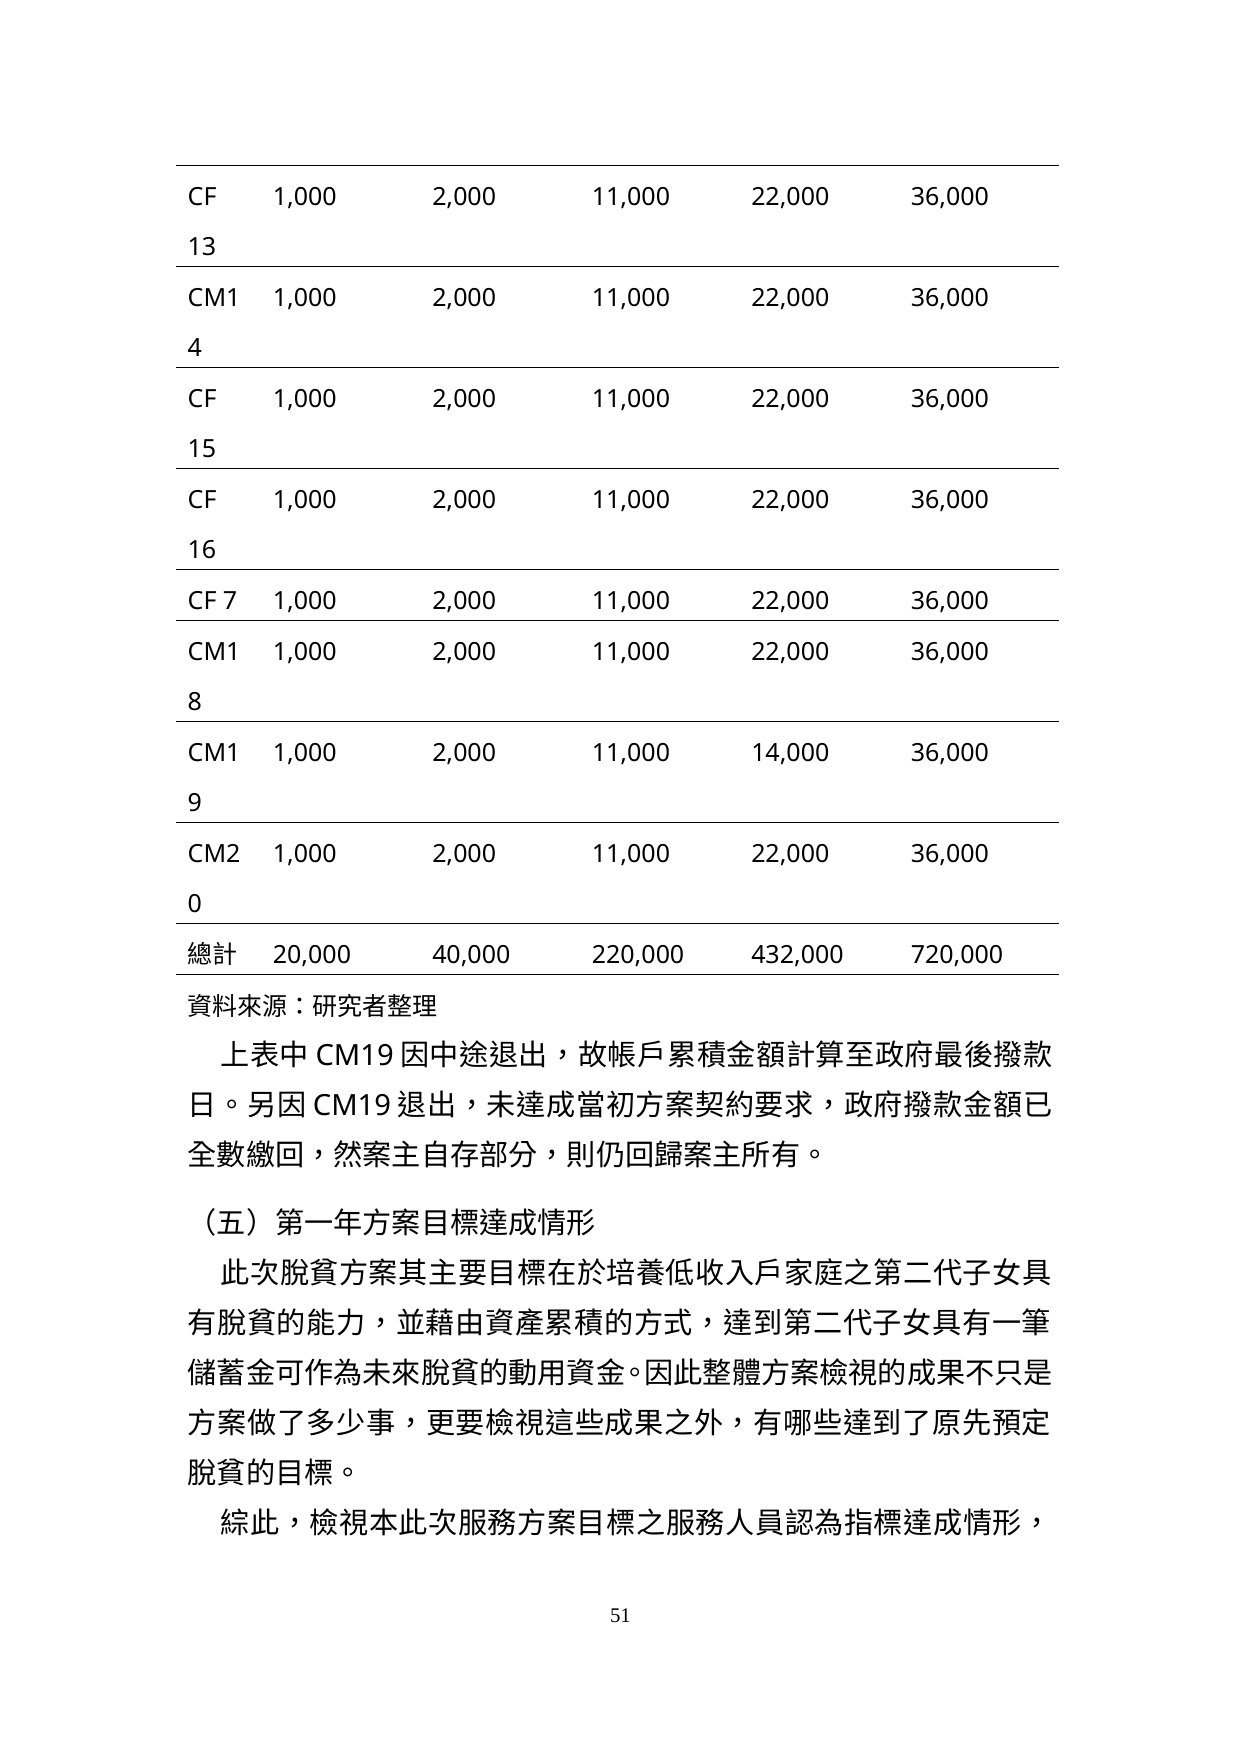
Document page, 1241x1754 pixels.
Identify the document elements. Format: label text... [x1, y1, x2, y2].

table_cell 22,000 [740, 570, 899, 620]
table_cell 36,000 [899, 368, 1059, 468]
table_cell 220,000 [580, 924, 740, 974]
table_cell 2,000 [421, 469, 580, 569]
table_cell 1,000 [261, 166, 421, 266]
table_cell CM18 [176, 621, 261, 721]
table_cell 36,000 [899, 722, 1059, 822]
table_cell 11,000 [580, 621, 740, 721]
table_cell 2,000 [421, 722, 580, 822]
table_cell 22,000 [740, 621, 899, 721]
text 此次脫貧方案其主要目標在於培養低收入戶家庭之第二代子女具有脫貧的能力，並藉由資產累積的方式，達到第二代子女具有一筆儲蓄金可作為未來脫貧的動用資金。因此整體方案檢視的成果不只是方案做了多少事，更要檢視這些成果之外，有哪些達到了原先預定脫貧的目標。 [187, 1244, 1053, 1494]
table_cell 1,000 [261, 570, 421, 620]
table_cell 11,000 [580, 570, 740, 620]
table_cell 總計 [176, 924, 261, 974]
text 綜此，檢視本此次服務方案目標之服務人員認為指標達成情形， [187, 1494, 1053, 1544]
table_cell 2,000 [421, 267, 580, 367]
table_cell CM14 [176, 267, 261, 367]
table_cell 1,000 [261, 621, 421, 721]
table_cell 22,000 [740, 469, 899, 569]
table_cell 2,000 [421, 368, 580, 468]
table_cell 11,000 [580, 823, 740, 923]
table_cell CF 16 [176, 469, 261, 569]
table_cell 1,000 [261, 823, 421, 923]
table_cell 11,000 [580, 722, 740, 822]
table_cell 20,000 [261, 924, 421, 974]
table_cell 432,000 [740, 924, 899, 974]
table_cell 1,000 [261, 368, 421, 468]
table_cell 36,000 [899, 166, 1059, 266]
table_cell 2,000 [421, 166, 580, 266]
table_cell 36,000 [899, 469, 1059, 569]
table_cell 11,000 [580, 267, 740, 367]
table_cell 36,000 [899, 621, 1059, 721]
table_cell 2,000 [421, 823, 580, 923]
table_cell 22,000 [740, 823, 899, 923]
table_cell 11,000 [580, 166, 740, 266]
table_cell 2,000 [421, 621, 580, 721]
table_cell 1,000 [261, 469, 421, 569]
table_cell 11,000 [580, 368, 740, 468]
text 資料來源：研究者整理 [187, 975, 1053, 1025]
table_cell 720,000 [899, 924, 1059, 974]
table_cell 1,000 [261, 722, 421, 822]
table_cell 22,000 [740, 267, 899, 367]
table_cell CM19 [176, 722, 261, 822]
table_cell CM20 [176, 823, 261, 923]
table_cell CF 7 [176, 570, 261, 620]
table_cell 11,000 [580, 469, 740, 569]
table_cell 22,000 [740, 166, 899, 266]
table_cell 36,000 [899, 823, 1059, 923]
text 上表中CM19因中途退出，故帳戶累積金額計算至政府最後撥款日。另因CM19退出，未達成當初方案契約要求，政府撥款金額已全數繳回，然案主自存部分，則仍回歸案主所有。 [187, 1025, 1053, 1175]
table_cell 14,000 [740, 722, 899, 822]
table_cell 1,000 [261, 267, 421, 367]
table_cell 40,000 [421, 924, 580, 974]
table_cell 36,000 [899, 267, 1059, 367]
table_cell CF 15 [176, 368, 261, 468]
table_cell 22,000 [740, 368, 899, 468]
table_cell 36,000 [899, 570, 1059, 620]
table_cell CF 13 [176, 166, 261, 266]
table_cell 2,000 [421, 570, 580, 620]
text （五）第一年方案目標達成情形 [187, 1194, 1053, 1244]
